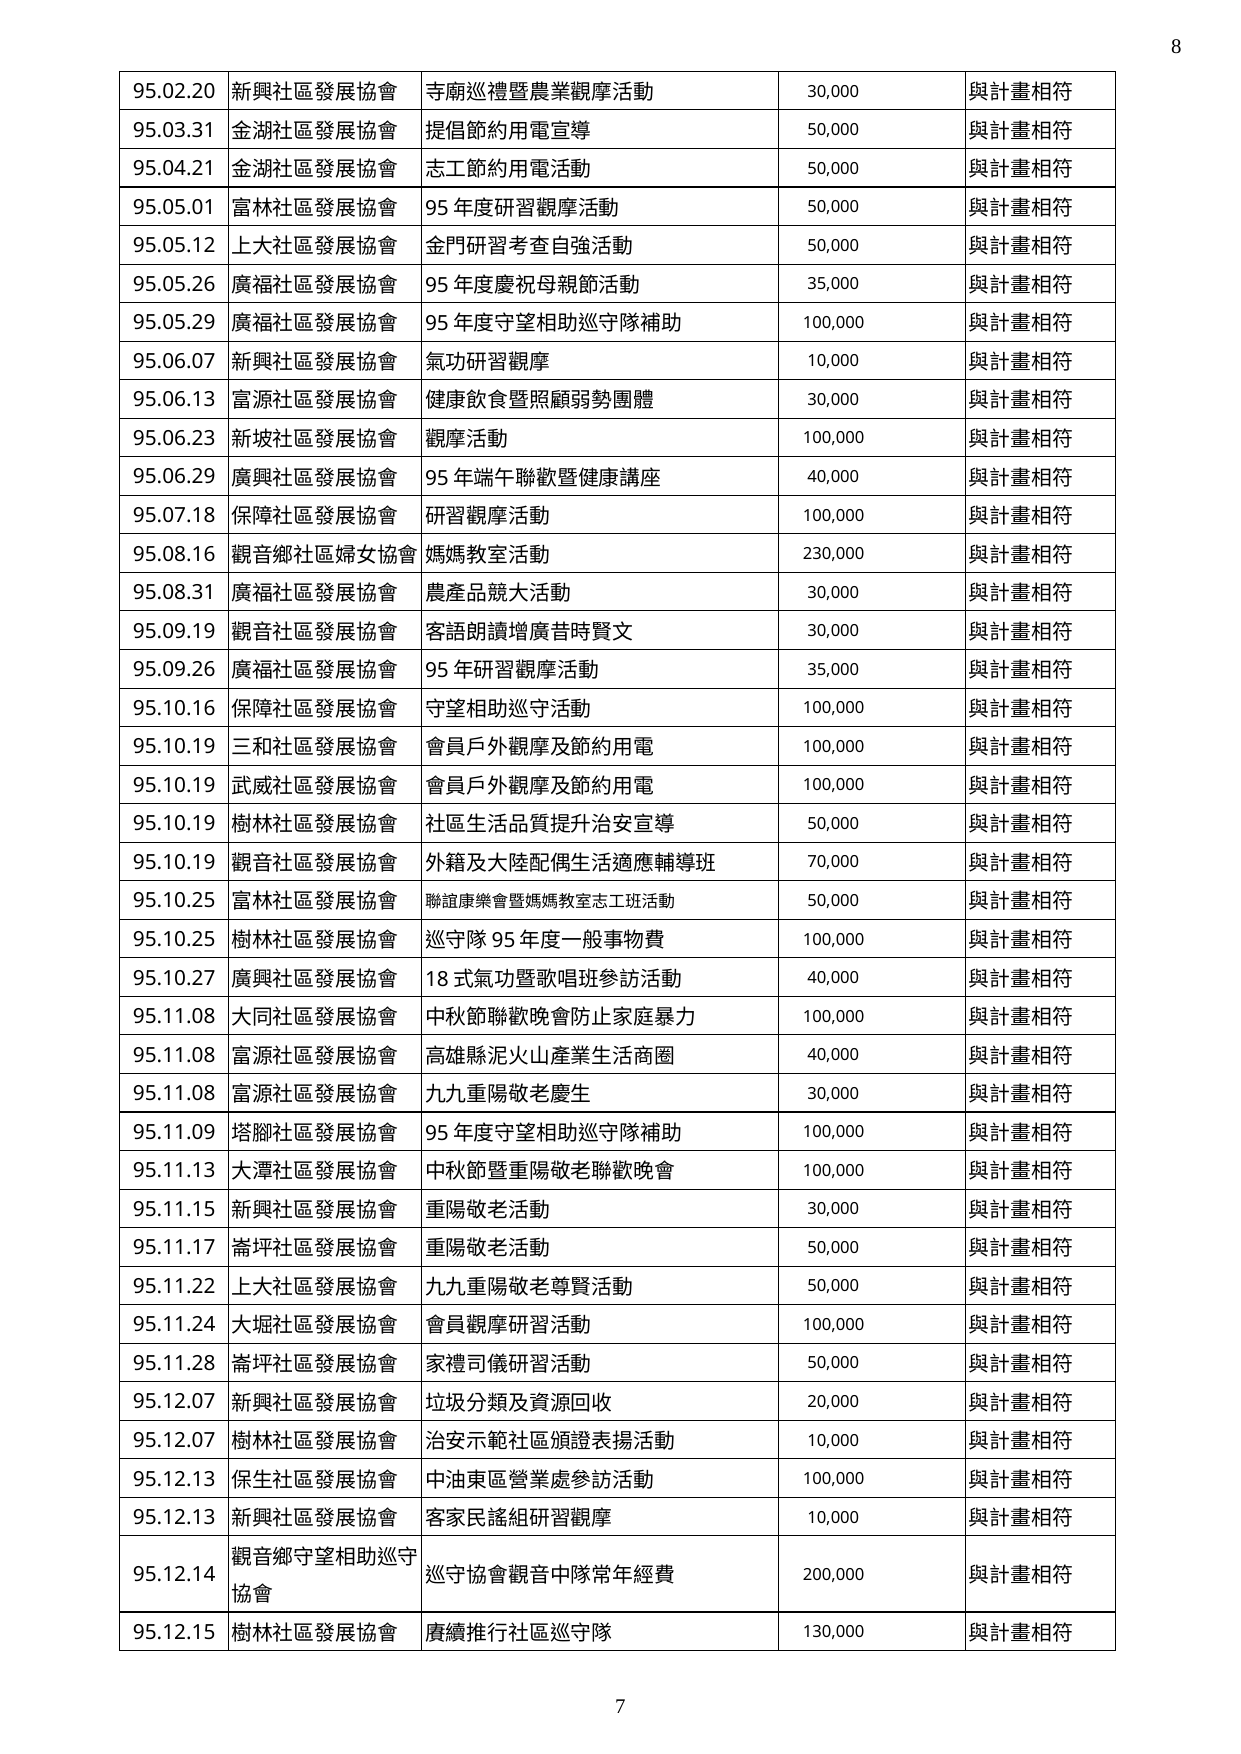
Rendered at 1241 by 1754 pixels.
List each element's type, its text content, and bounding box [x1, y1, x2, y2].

table_cell [1116, 1611, 1240, 1650]
table_cell 觀音鄉社區婦女協會 [229, 534, 421, 572]
table_cell 95年度慶祝母親節活動 [422, 265, 778, 302]
table_cell 95.11.08 [120, 1074, 228, 1111]
table_cell 垃圾分類及資源回收 [422, 1382, 778, 1420]
table_cell 三和社區發展協會 [229, 727, 421, 764]
table_cell 與計畫相符 [966, 727, 1115, 764]
table_cell 研習觀摩活動 [422, 496, 778, 533]
table_cell 50,000 [779, 804, 965, 842]
table_cell 武威社區發展協會 [229, 766, 421, 803]
table_cell 95.11.13 [120, 1151, 228, 1188]
table_cell 保生社區發展協會 [229, 1459, 421, 1497]
table_cell 與計畫相符 [966, 496, 1115, 533]
table_cell [1116, 1497, 1240, 1535]
table_cell 新興社區發展協會 [229, 1382, 421, 1420]
table_cell 95.10.19 [120, 843, 228, 880]
table_cell 與計畫相符 [966, 958, 1115, 996]
table_cell 觀摩活動 [422, 419, 778, 456]
table_cell 100,000 [779, 766, 965, 803]
table_cell 100,000 [779, 303, 965, 341]
table_cell 95.10.25 [120, 920, 228, 957]
table_cell 與計畫相符 [966, 1498, 1115, 1535]
table_cell 富林社區發展協會 [229, 188, 421, 225]
table_cell 廣興社區發展協會 [229, 958, 421, 996]
table_cell 富源社區發展協會 [229, 1035, 421, 1073]
table_cell 95.08.16 [120, 534, 228, 572]
table_cell 重陽敬老活動 [422, 1190, 778, 1227]
table_cell 與計畫相符 [966, 1459, 1115, 1497]
table_cell 九九重陽敬老慶生 [422, 1074, 778, 1111]
table_cell 95.05.01 [120, 188, 228, 225]
table_cell 九九重陽敬老尊賢活動 [422, 1267, 778, 1304]
table_cell 媽媽教室活動 [422, 534, 778, 572]
table_cell 與計畫相符 [966, 1190, 1115, 1227]
table_cell 95.10.19 [120, 766, 228, 803]
table_cell [1116, 1111, 1240, 1150]
table_cell 崙坪社區發展協會 [229, 1228, 421, 1266]
table_cell 廣福社區發展協會 [229, 265, 421, 302]
table_cell 農產品競大活動 [422, 573, 778, 610]
table_cell 與計畫相符 [966, 188, 1115, 225]
table_cell 與計畫相符 [966, 997, 1115, 1034]
table_cell 家禮司儀研習活動 [422, 1344, 778, 1381]
table_cell 與計畫相符 [966, 72, 1115, 109]
table_cell 與計畫相符 [966, 380, 1115, 418]
table_cell 與計畫相符 [966, 1613, 1115, 1650]
table_cell 外籍及大陸配偶生活適應輔導班 [422, 843, 778, 880]
table_cell 觀音社區發展協會 [229, 843, 421, 880]
table_cell [1116, 649, 1240, 687]
table_cell 中秋節聯歡晚會防止家庭暴力 [422, 997, 778, 1034]
table_cell 95.11.15 [120, 1190, 228, 1227]
table_cell 中油東區營業處參訪活動 [422, 1459, 778, 1497]
table_cell 與計畫相符 [966, 1382, 1115, 1420]
table_cell 金湖社區發展協會 [229, 149, 421, 186]
table_cell 新興社區發展協會 [229, 1498, 421, 1535]
table_cell 寺廟巡禮暨農業觀摩活動 [422, 72, 778, 109]
table_cell 新興社區發展協會 [229, 1190, 421, 1227]
table_cell 100,000 [779, 920, 965, 957]
table_cell 18式氣功暨歌唱班參訪活動 [422, 958, 778, 996]
table_cell 與計畫相符 [966, 843, 1115, 880]
table_cell 金門研習考查自強活動 [422, 226, 778, 263]
table_cell [1116, 842, 1240, 880]
table_cell [1116, 957, 1240, 996]
table_cell 觀音社區發展協會 [229, 611, 421, 649]
table_cell 50,000 [779, 881, 965, 919]
table_cell 95.12.07 [120, 1382, 228, 1420]
table_cell 95.11.17 [120, 1228, 228, 1266]
table_cell 95.11.08 [120, 997, 228, 1034]
table_cell 130,000 [779, 1613, 965, 1650]
table_cell [1116, 302, 1240, 341]
table_cell 100,000 [779, 727, 965, 764]
table_cell 新坡社區發展協會 [229, 419, 421, 456]
table_cell 與計畫相符 [966, 342, 1115, 379]
table_cell 95.11.24 [120, 1305, 228, 1343]
table_cell 95年研習觀摩活動 [422, 650, 778, 687]
table_cell 95.09.19 [120, 611, 228, 649]
table_cell 95.12.13 [120, 1498, 228, 1535]
table_cell 樹林社區發展協會 [229, 1613, 421, 1650]
table_cell 100,000 [779, 997, 965, 1034]
table_cell [1116, 1535, 1240, 1611]
table_cell 健康飲食暨照顧弱勢團體 [422, 380, 778, 418]
table_cell 客家民謠組研習觀摩 [422, 1498, 778, 1535]
table_cell [1116, 610, 1240, 649]
table_cell [1116, 418, 1240, 456]
table_cell 95.06.07 [120, 342, 228, 379]
table_cell 230,000 [779, 534, 965, 572]
table_cell 100,000 [779, 1305, 965, 1343]
table_cell 與計畫相符 [966, 1536, 1115, 1611]
table_cell 95年度守望相助巡守隊補助 [422, 1113, 778, 1150]
table_cell [1116, 996, 1240, 1034]
table_cell [1116, 726, 1240, 764]
table_cell [1116, 1304, 1240, 1343]
table_cell 50,000 [779, 149, 965, 186]
table_cell [1116, 765, 1240, 803]
table_cell 95.02.20 [120, 72, 228, 109]
table_cell 30,000 [779, 1074, 965, 1111]
table_cell 40,000 [779, 1035, 965, 1073]
table_cell [1116, 1150, 1240, 1188]
table_cell 95.11.09 [120, 1113, 228, 1150]
table_cell [1116, 1420, 1240, 1458]
table_cell 95.05.12 [120, 226, 228, 263]
table_cell 95.06.13 [120, 380, 228, 418]
table_cell 與計畫相符 [966, 1305, 1115, 1343]
table_cell 廣福社區發展協會 [229, 303, 421, 341]
table_cell 新興社區發展協會 [229, 342, 421, 379]
table_cell 95年端午聯歡暨健康講座 [422, 457, 778, 495]
table_cell 富源社區發展協會 [229, 380, 421, 418]
table_cell 大堀社區發展協會 [229, 1305, 421, 1343]
table_cell 與計畫相符 [966, 1344, 1115, 1381]
table_cell 35,000 [779, 650, 965, 687]
table_cell 100,000 [779, 1113, 965, 1150]
table_cell 治安示範社區頒證表揚活動 [422, 1421, 778, 1458]
table_cell [1116, 572, 1240, 610]
table_cell [1116, 1073, 1240, 1111]
table_cell 95.12.15 [120, 1613, 228, 1650]
table_cell 95.10.27 [120, 958, 228, 996]
table_cell 樹林社區發展協會 [229, 804, 421, 842]
table_cell 新興社區發展協會 [229, 72, 421, 109]
table_cell 與計畫相符 [966, 804, 1115, 842]
table_cell 95.04.21 [120, 149, 228, 186]
table_cell 40,000 [779, 457, 965, 495]
table_cell [1116, 341, 1240, 379]
table_cell 50,000 [779, 226, 965, 263]
table_cell 廣福社區發展協會 [229, 650, 421, 687]
table_cell 大潭社區發展協會 [229, 1151, 421, 1188]
table_cell 100,000 [779, 496, 965, 533]
table_cell [1116, 803, 1240, 842]
table_cell 30,000 [779, 611, 965, 649]
table_cell 與計畫相符 [966, 881, 1115, 919]
table_cell 95.05.29 [120, 303, 228, 341]
table_cell 30,000 [779, 1190, 965, 1227]
table_cell 95.11.22 [120, 1267, 228, 1304]
table_cell [1116, 1034, 1240, 1073]
table_cell [1116, 1458, 1240, 1497]
table_cell 富源社區發展協會 [229, 1074, 421, 1111]
table_cell 100,000 [779, 419, 965, 456]
table_cell 30,000 [779, 380, 965, 418]
table_cell 95.10.25 [120, 881, 228, 919]
table_cell 廣福社區發展協會 [229, 573, 421, 610]
table_cell 廣興社區發展協會 [229, 457, 421, 495]
table_cell 95.10.16 [120, 689, 228, 726]
table_cell 塔腳社區發展協會 [229, 1113, 421, 1150]
table_cell 95.06.23 [120, 419, 228, 456]
table_cell 70,000 [779, 843, 965, 880]
table_cell 95.11.08 [120, 1035, 228, 1073]
table_cell 會員觀摩研習活動 [422, 1305, 778, 1343]
table_cell 氣功研習觀摩 [422, 342, 778, 379]
table_cell 40,000 [779, 958, 965, 996]
table_cell 30,000 [779, 573, 965, 610]
table_cell 重陽敬老活動 [422, 1228, 778, 1266]
table_cell 與計畫相符 [966, 920, 1115, 957]
table_cell 200,000 [779, 1536, 965, 1611]
table_cell 賡續推行社區巡守隊 [422, 1613, 778, 1650]
table_cell 100,000 [779, 689, 965, 726]
table_cell 50,000 [779, 110, 965, 148]
table_cell 與計畫相符 [966, 573, 1115, 610]
table_cell 與計畫相符 [966, 766, 1115, 803]
table_cell 95.12.14 [120, 1536, 228, 1611]
table_cell 95.06.29 [120, 457, 228, 495]
table_cell 30,000 [779, 72, 965, 109]
table_cell 與計畫相符 [966, 611, 1115, 649]
table_cell 巡守協會觀音中隊常年經費 [422, 1536, 778, 1611]
table_cell [1116, 186, 1240, 225]
table_cell 社區生活品質提升治安宣導 [422, 804, 778, 842]
table_cell 95.08.31 [120, 573, 228, 610]
table_cell [1116, 1189, 1240, 1227]
table_cell 中秋節暨重陽敬老聯歡晚會 [422, 1151, 778, 1188]
table_cell 與計畫相符 [966, 149, 1115, 186]
table_cell [1116, 533, 1240, 572]
table_cell 崙坪社區發展協會 [229, 1344, 421, 1381]
table_cell 與計畫相符 [966, 1074, 1115, 1111]
table_cell 保障社區發展協會 [229, 689, 421, 726]
table_cell 與計畫相符 [966, 534, 1115, 572]
table_cell [1116, 456, 1240, 495]
table_cell 上大社區發展協會 [229, 226, 421, 263]
table_cell 35,000 [779, 265, 965, 302]
table_cell 金湖社區發展協會 [229, 110, 421, 148]
table_cell [1116, 1227, 1240, 1266]
table_cell [1116, 688, 1240, 726]
table_cell [1116, 495, 1240, 533]
table_cell 保障社區發展協會 [229, 496, 421, 533]
table_cell 95.03.31 [120, 110, 228, 148]
table_cell 與計畫相符 [966, 689, 1115, 726]
table_cell 與計畫相符 [966, 1228, 1115, 1266]
table_cell [1116, 225, 1240, 263]
table_cell 巡守隊95年度一般事物費 [422, 920, 778, 957]
table_cell 提倡節約用電宣導 [422, 110, 778, 148]
table_cell 95年度研習觀摩活動 [422, 188, 778, 225]
table_cell 95.11.28 [120, 1344, 228, 1381]
table_cell [1116, 264, 1240, 302]
table_cell 樹林社區發展協會 [229, 920, 421, 957]
table_cell 95.10.19 [120, 727, 228, 764]
table_cell 95.07.18 [120, 496, 228, 533]
table_cell 50,000 [779, 1344, 965, 1381]
table_cell [1116, 379, 1240, 418]
table_cell 95.05.26 [120, 265, 228, 302]
table_cell 上大社區發展協會 [229, 1267, 421, 1304]
table_cell 富林社區發展協會 [229, 881, 421, 919]
table_cell 與計畫相符 [966, 110, 1115, 148]
table_cell 與計畫相符 [966, 1421, 1115, 1458]
table_cell 50,000 [779, 1267, 965, 1304]
table_cell [1116, 880, 1240, 919]
table_cell 聯誼康樂會暨媽媽教室志工班活動 [422, 881, 778, 919]
table_cell 高雄縣泥火山產業生活商圈 [422, 1035, 778, 1073]
table_cell [1116, 109, 1240, 148]
table_cell [1116, 1266, 1240, 1304]
table_cell 樹林社區發展協會 [229, 1421, 421, 1458]
table_cell 守望相助巡守活動 [422, 689, 778, 726]
table_cell [1116, 148, 1240, 186]
table_cell 與計畫相符 [966, 419, 1115, 456]
table_cell [1116, 71, 1240, 109]
table_cell 20,000 [779, 1382, 965, 1420]
table_cell 與計畫相符 [966, 265, 1115, 302]
table_cell 與計畫相符 [966, 650, 1115, 687]
table_cell 與計畫相符 [966, 226, 1115, 263]
table_cell 50,000 [779, 1228, 965, 1266]
table_cell 100,000 [779, 1151, 965, 1188]
table_cell 95.10.19 [120, 804, 228, 842]
table_cell 100,000 [779, 1459, 965, 1497]
table_cell 與計畫相符 [966, 1267, 1115, 1304]
table_cell 95.09.26 [120, 650, 228, 687]
table_cell 與計畫相符 [966, 1035, 1115, 1073]
table_cell 與計畫相符 [966, 1151, 1115, 1188]
table_cell 95年度守望相助巡守隊補助 [422, 303, 778, 341]
table_cell 客語朗讀增廣昔時賢文 [422, 611, 778, 649]
table_cell [1116, 919, 1240, 957]
table_cell 觀音鄉守望相助巡守協會 [229, 1536, 421, 1611]
table_cell 與計畫相符 [966, 303, 1115, 341]
table_cell 95.12.07 [120, 1421, 228, 1458]
table_cell 大同社區發展協會 [229, 997, 421, 1034]
table_cell 與計畫相符 [966, 457, 1115, 495]
table_cell 95.12.13 [120, 1459, 228, 1497]
table_cell 50,000 [779, 188, 965, 225]
table_cell 與計畫相符 [966, 1113, 1115, 1150]
table_cell 10,000 [779, 1498, 965, 1535]
table_cell 志工節約用電活動 [422, 149, 778, 186]
table_cell [1116, 1343, 1240, 1381]
table_cell 10,000 [779, 1421, 965, 1458]
table_cell [1116, 1381, 1240, 1420]
table_cell 會員戶外觀摩及節約用電 [422, 727, 778, 764]
table_cell 10,000 [779, 342, 965, 379]
table_cell 會員戶外觀摩及節約用電 [422, 766, 778, 803]
